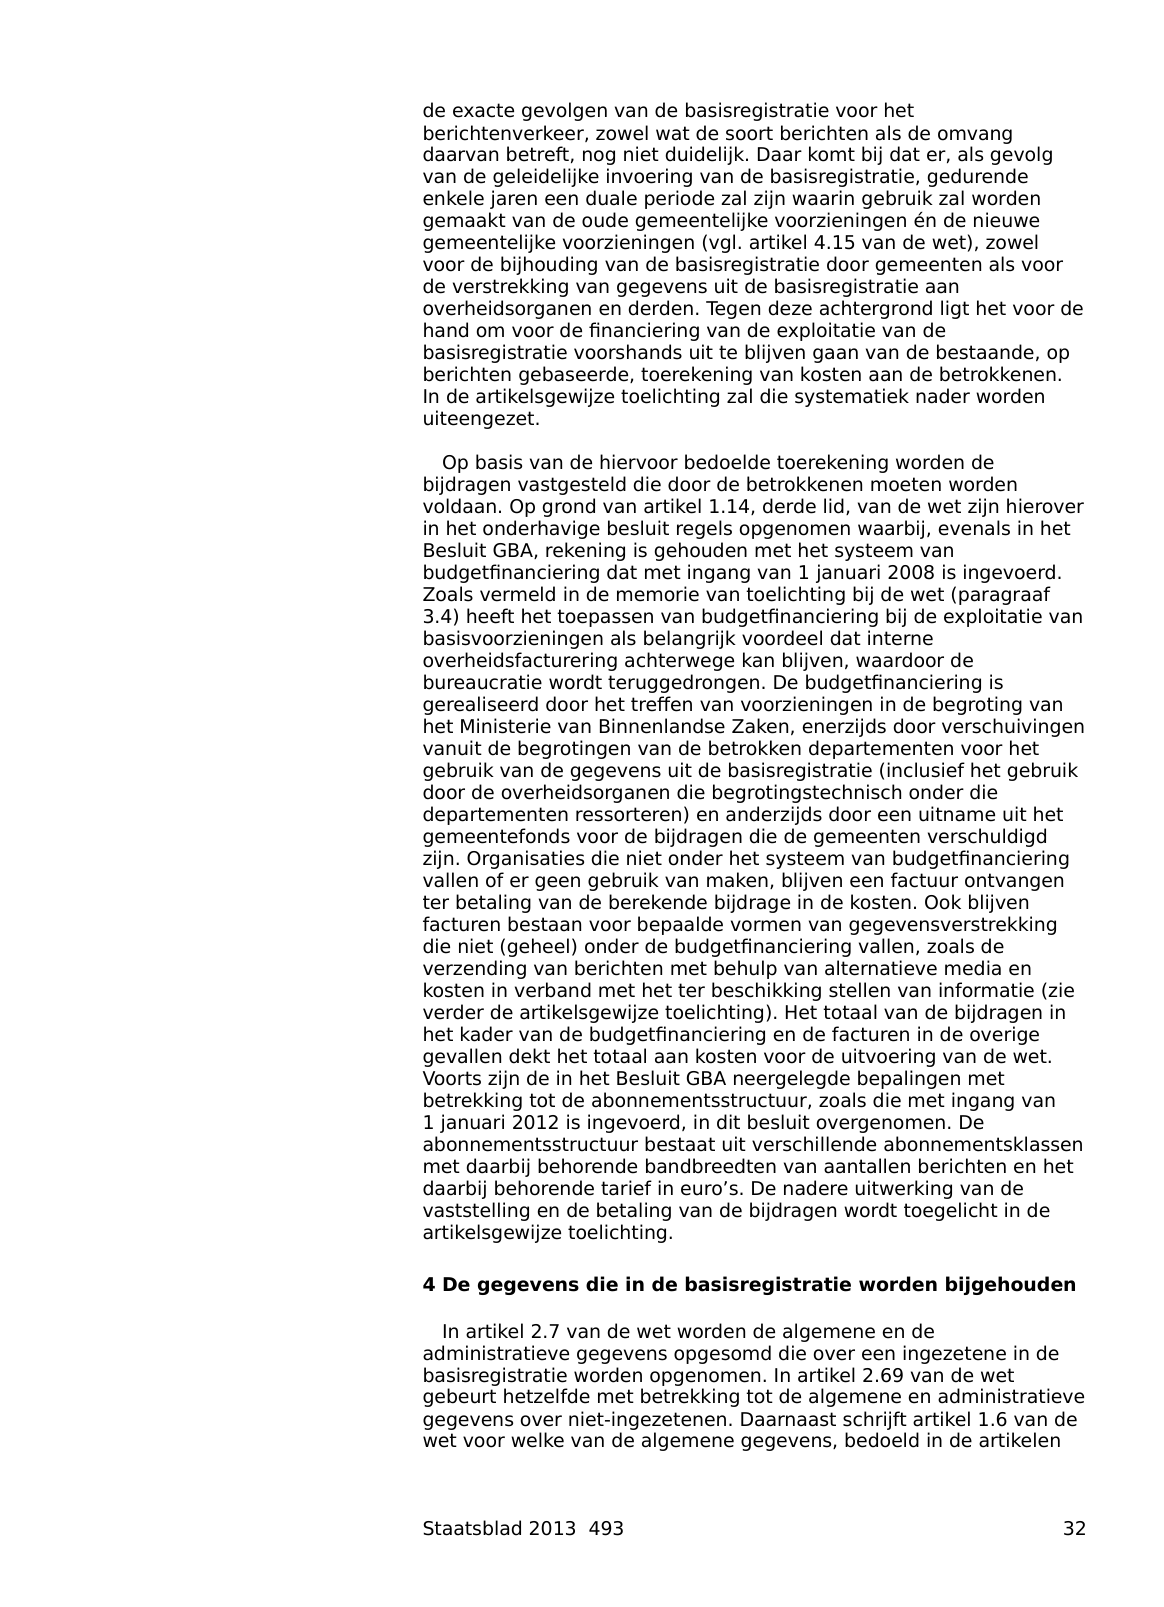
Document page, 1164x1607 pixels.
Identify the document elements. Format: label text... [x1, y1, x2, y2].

text In artikel 2.7 van de wet worden de algemene en de administratieve gegevens opgesomd die over een ingezetene in de basisregistratie worden opgenomen. In artikel 2.69 van de wet gebeurt hetzelfde met betrekking tot de algemene en administratieve gegevens over niet-ingezetenen. Daarnaast schrijft artikel 1.6 van de wet voor welke van de algemene gegevens, bedoeld in de artikelen [422, 1321, 1087, 1452]
text de exacte gevolgen van de basisregistratie voor het berichtenverkeer, zowel wat de soort berichten als de omvang daarvan betreft, nog niet duidelijk. Daar komt bij dat er, als gevolg van de geleidelijke invoering van de basisregistratie, gedurende enkele jaren een duale periode zal zijn waarin gebruik zal worden gemaakt van de oude gemeentelijke voorzieningen én de nieuwe gemeentelijke voorzieningen (vgl. artikel 4.15 van de wet), zowel voor de bijhouding van de basisregistratie door gemeenten als voor de verstrekking van gegevens uit de basisregistratie aan overheidsorganen en derden. Tegen deze achtergrond ligt het voor de hand om voor de financiering van de exploitatie van de basisregistratie voorshands uit te blijven gaan van de bestaande, op berichten gebaseerde, toerekening van kosten aan de betrokkenen. In de artikelsgewijze toelichting zal die systematiek nader worden uiteengezet. [422, 100, 1087, 430]
text Op basis van de hiervoor bedoelde toerekening worden de bijdragen vastgesteld die door de betrokkenen moeten worden voldaan. Op grond van artikel 1.14, derde lid, van de wet zijn hierover in het onderhavige besluit regels opgenomen waarbij, evenals in het Besluit GBA, rekening is gehouden met het systeem van budgetfinanciering dat met ingang van 1 januari 2008 is ingevoerd. Zoals vermeld in de memorie van toelichting bij de wet (paragraaf 3.4) heeft het toepassen van budgetfinanciering bij de exploitatie van basisvoorzieningen als belangrijk voordeel dat interne overheidsfacturering achterwege kan blijven, waardoor de bureaucratie wordt teruggedrongen. De budgetfinanciering is gerealiseerd door het treffen van voorzieningen in de begroting van het Ministerie van Binnenlandse Zaken, enerzijds door verschuivingen vanuit de begrotingen van de betrokken departementen voor het gebruik van de gegevens uit de basisregistratie (inclusief het gebruik door de overheidsorganen die begrotingstechnisch onder die departementen ressorteren) en anderzijds door een uitname uit het gemeentefonds voor de bijdragen die de gemeenten verschuldigd zijn. Organisaties die niet onder het systeem van budgetfinanciering vallen of er geen gebruik van maken, blijven een factuur ontvangen ter betaling van de berekende bijdrage in de kosten. Ook blijven facturen bestaan voor bepaalde vormen van gegevensverstrekking die niet (geheel) onder de budgetfinanciering vallen, zoals de verzending van berichten met behulp van alternatieve media en kosten in verband met het ter beschikking stellen van informatie (zie verder de artikelsgewijze toelichting). Het totaal van de bijdragen in het kader van de budgetfinanciering en de facturen in de overige gevallen dekt het totaal aan kosten voor de uitvoering van de wet. Voorts zijn de in het Besluit GBA neergelegde bepalingen met betrekking tot de abonnementsstructuur, zoals die met ingang van 1 januari 2012 is ingevoerd, in dit besluit overgenomen. De abonnementsstructuur bestaat uit verschillende abonnementsklassen met daarbij behorende bandbreedten van aantallen berichten en het daarbij behorende tarief in euro’s. De nadere uitwerking van de vaststelling en de betaling van de bijdragen wordt toegelicht in de artikelsgewijze toelichting. [422, 452, 1087, 1243]
subtitle 4 De gegevens die in de basisregistratie worden bijgehouden [422, 1273, 1087, 1296]
